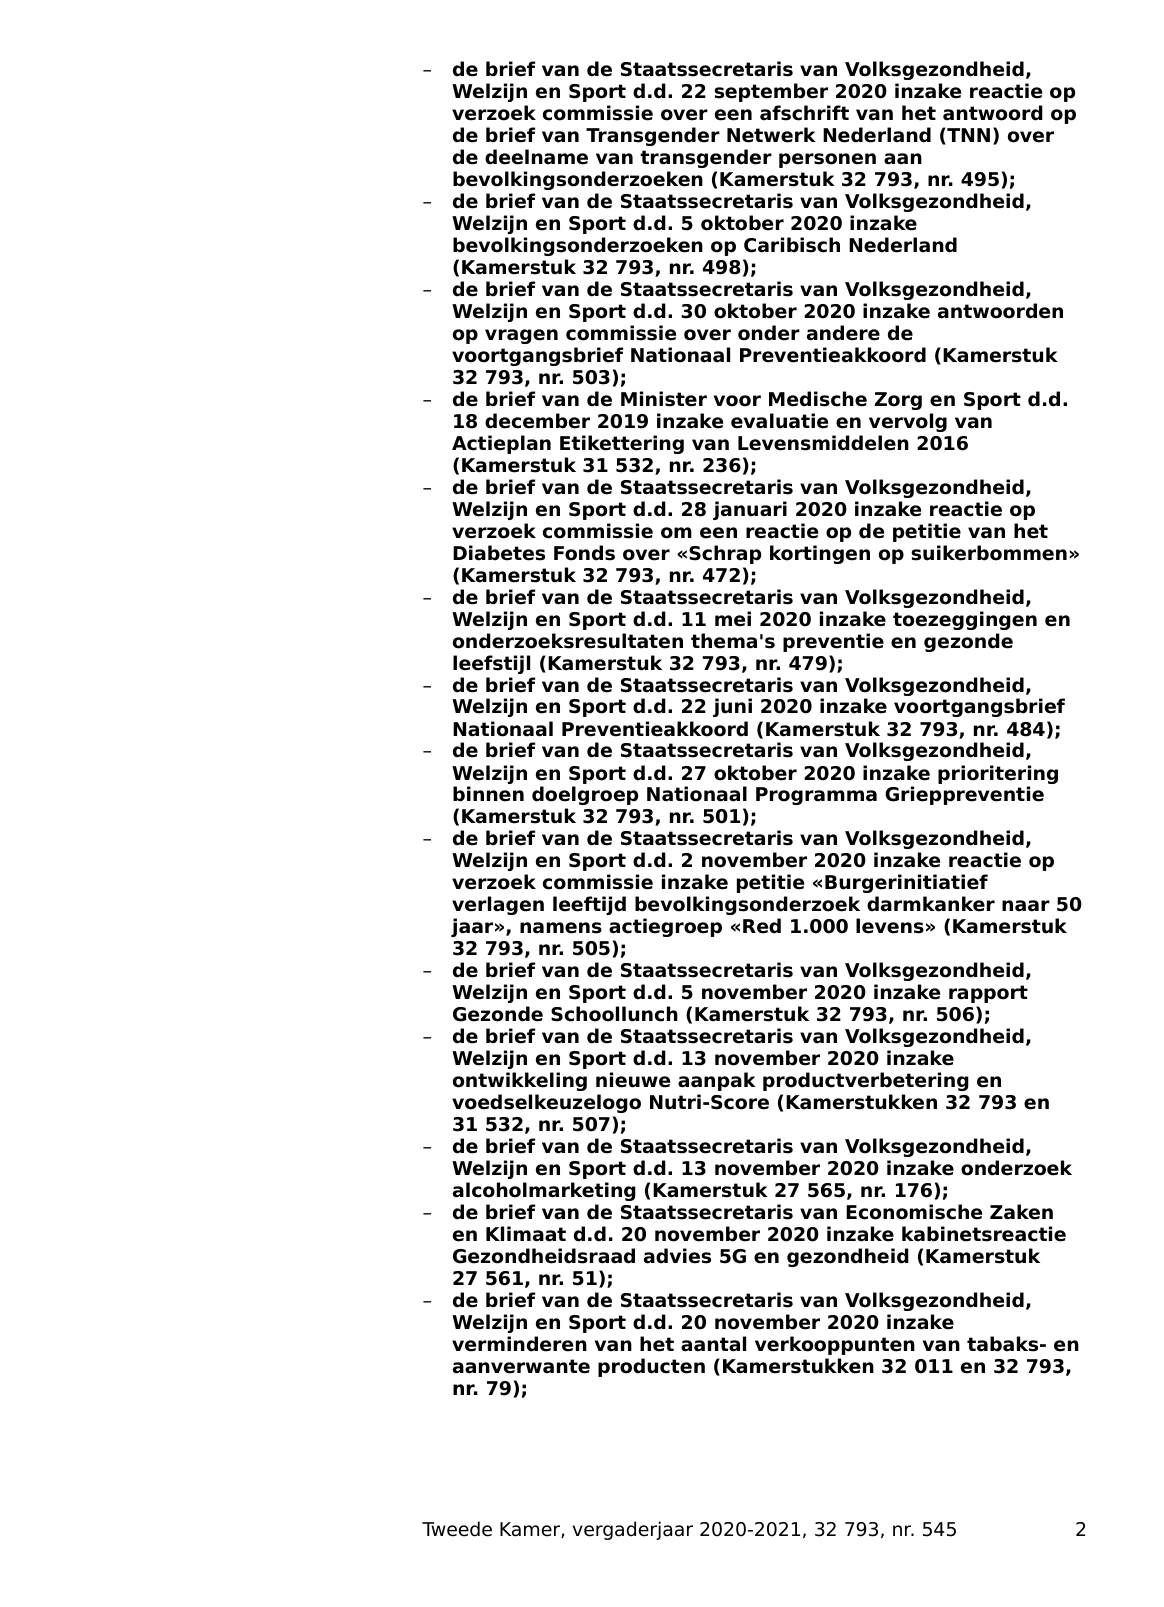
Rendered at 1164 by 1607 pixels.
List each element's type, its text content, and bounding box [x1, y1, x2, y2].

text – de brief van de Staatssecretaris van Volksgezondheid, Welzijn en Sport d.d. 30 oktober 2020 inzake antwoorden op vragen commissie over onder andere de voortgangsbrief Nationaal Preventieakkoord (Kamerstuk 32 793, nr. 503); [422, 279, 1087, 389]
text – de brief van de Staatssecretaris van Volksgezondheid, Welzijn en Sport d.d. 22 juni 2020 inzake voortgangsbrief Nationaal Preventieakkoord (Kamerstuk 32 793, nr. 484); [422, 674, 1087, 740]
text – de brief van de Staatssecretaris van Volksgezondheid, Welzijn en Sport d.d. 13 november 2020 inzake ontwikkeling nieuwe aanpak productverbetering en voedselkeuzelogo Nutri-Score (Kamerstukken 32 793 en 31 532, nr. 507); [422, 1026, 1087, 1136]
text – de brief van de Staatssecretaris van Volksgezondheid, Welzijn en Sport d.d. 22 september 2020 inzake reactie op verzoek commissie over een afschrift van het antwoord op de brief van Transgender Netwerk Nederland (TNN) over de deelname van transgender personen aan bevolkingsonderzoeken (Kamerstuk 32 793, nr. 495); [422, 59, 1087, 191]
text – de brief van de Staatssecretaris van Volksgezondheid, Welzijn en Sport d.d. 5 november 2020 inzake rapport Gezonde Schoollunch (Kamerstuk 32 793, nr. 506); [422, 960, 1087, 1026]
text – de brief van de Staatssecretaris van Volksgezondheid, Welzijn en Sport d.d. 11 mei 2020 inzake toezeggingen en onderzoeksresultaten thema's preventie en gezonde leefstijl (Kamerstuk 32 793, nr. 479); [422, 587, 1087, 674]
text – de brief van de Staatssecretaris van Volksgezondheid, Welzijn en Sport d.d. 28 januari 2020 inzake reactie op verzoek commissie om een reactie op de petitie van het Diabetes Fonds over «Schrap kortingen op suikerbommen» (Kamerstuk 32 793, nr. 472); [422, 477, 1087, 587]
text – de brief van de Staatssecretaris van Volksgezondheid, Welzijn en Sport d.d. 20 november 2020 inzake verminderen van het aantal verkooppunten van tabaks- en aanverwante producten (Kamerstukken 32 011 en 32 793, nr. 79); [422, 1290, 1087, 1400]
text – de brief van de Minister voor Medische Zorg en Sport d.d. 18 december 2019 inzake evaluatie en vervolg van Actieplan Etikettering van Levensmiddelen 2016 (Kamerstuk 31 532, nr. 236); [422, 389, 1087, 477]
text – de brief van de Staatssecretaris van Volksgezondheid, Welzijn en Sport d.d. 5 oktober 2020 inzake bevolkingsonderzoeken op Caribisch Nederland (Kamerstuk 32 793, nr. 498); [422, 191, 1087, 279]
text – de brief van de Staatssecretaris van Volksgezondheid, Welzijn en Sport d.d. 2 november 2020 inzake reactie op verzoek commissie inzake petitie «Burgerinitiatief verlagen leeftijd bevolkingsonderzoek darmkanker naar 50 jaar», namens actiegroep «Red 1.000 levens» (Kamerstuk 32 793, nr. 505); [422, 828, 1087, 960]
text – de brief van de Staatssecretaris van Volksgezondheid, Welzijn en Sport d.d. 13 november 2020 inzake onderzoek alcoholmarketing (Kamerstuk 27 565, nr. 176); [422, 1136, 1087, 1202]
text – de brief van de Staatssecretaris van Volksgezondheid, Welzijn en Sport d.d. 27 oktober 2020 inzake prioritering binnen doelgroep Nationaal Programma Grieppreventie (Kamerstuk 32 793, nr. 501); [422, 740, 1087, 828]
text – de brief van de Staatssecretaris van Economische Zaken en Klimaat d.d. 20 november 2020 inzake kabinetsreactie Gezondheidsraad advies 5G en gezondheid (Kamerstuk 27 561, nr. 51); [422, 1202, 1087, 1290]
